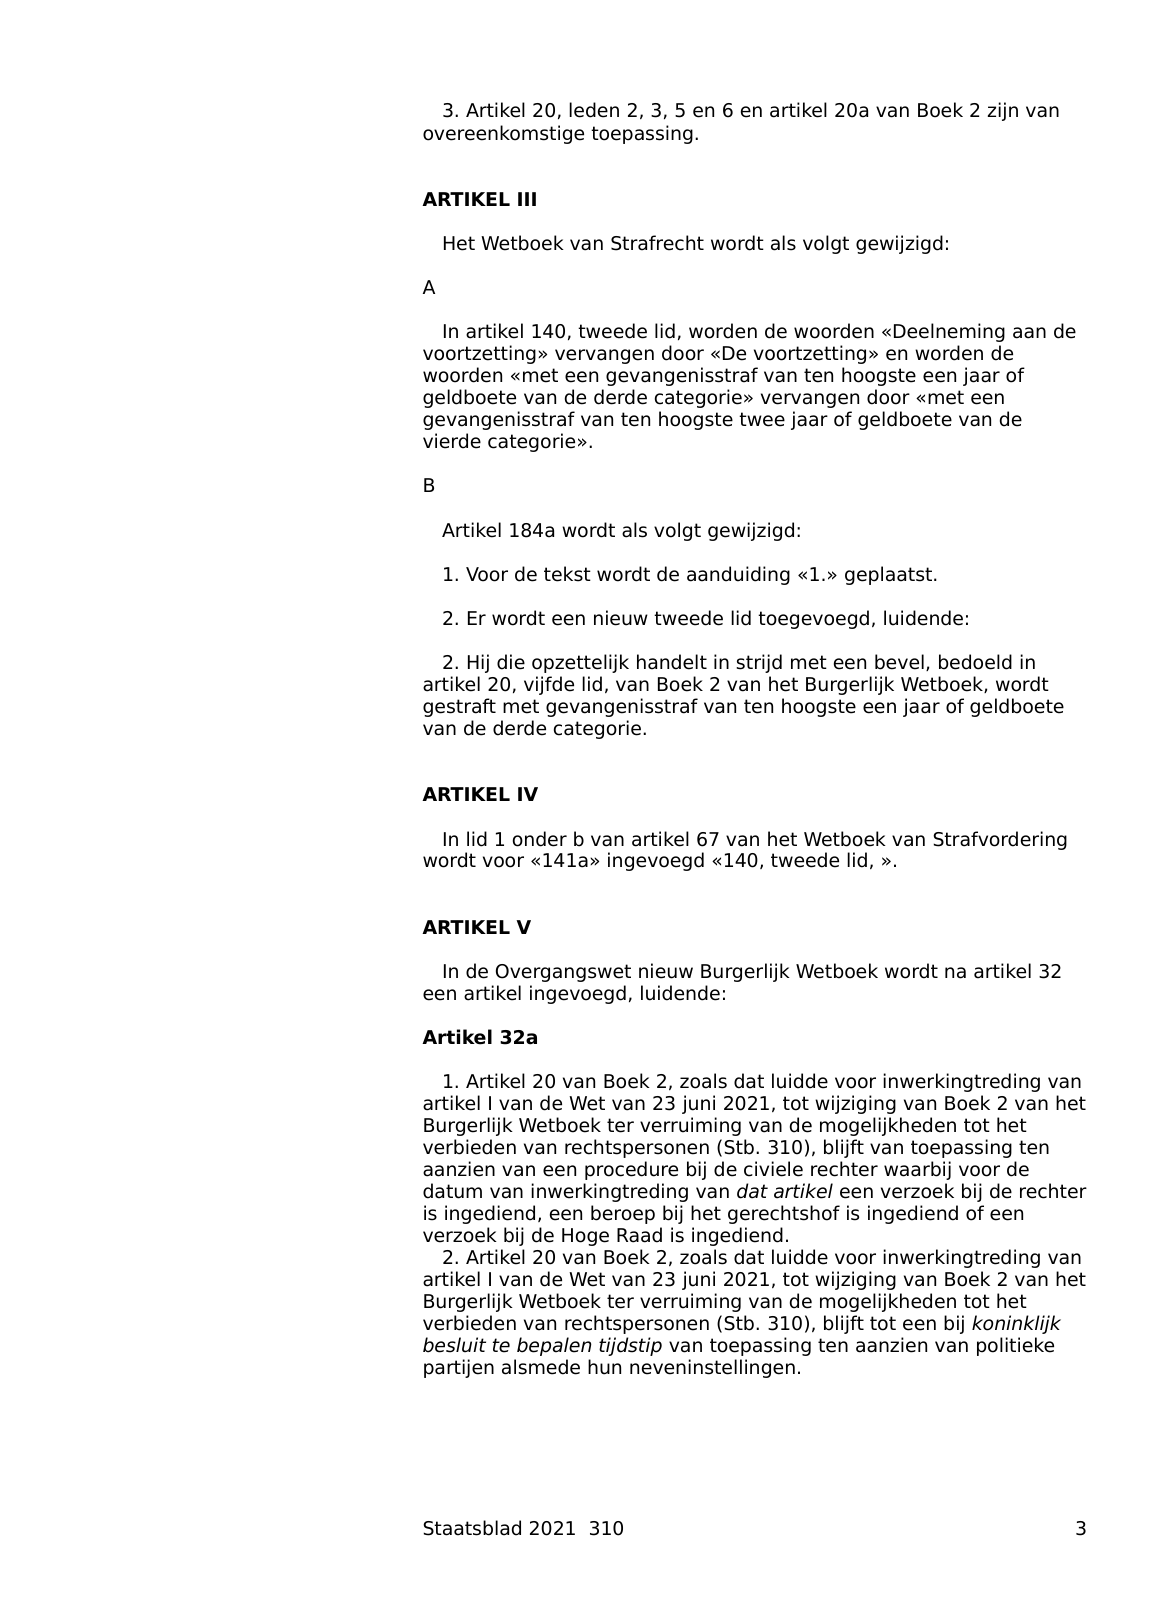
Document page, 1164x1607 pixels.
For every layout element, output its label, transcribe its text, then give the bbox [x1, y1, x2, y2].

text Artikel 184a wordt als volgt gewijzigd: [422, 519, 1087, 541]
text 1. Voor de tekst wordt de aanduiding «1.» geplaatst. [422, 564, 1087, 586]
text Het Wetboek van Strafrecht wordt als volgt gewijzigd: [422, 233, 1087, 255]
text 2. Hij die opzettelijk handelt in strijd met een bevel, bedoeld in artikel 20, vijfde lid, van Boek 2 van het Burgerlijk Wetboek, wordt gestraft met gevangenisstraf van ten hoogste een jaar of geldboete van de derde categorie. [422, 652, 1087, 740]
text 2. Artikel 20 van Boek 2, zoals dat luidde voor inwerkingtreding van artikel I van de Wet van 23 juni 2021, tot wijziging van Boek 2 van het Burgerlijk Wetboek ter verruiming van de mogelijkheden tot het verbieden van rechtspersonen (Stb. 310), blijft tot een bij koninklijk besluit te bepalen tijdstip van toepassing ten aanzien van politieke partijen alsmede hun neveninstellingen. [422, 1247, 1087, 1379]
text In lid 1 onder b van artikel 67 van het Wetboek van Strafvordering wordt voor «141a» ingevoegd «140, tweede lid, ». [422, 828, 1087, 872]
subtitle Artikel 32a [422, 1027, 1087, 1049]
text B [422, 475, 1087, 497]
text A [422, 277, 1087, 299]
subtitle ARTIKEL III [422, 189, 1087, 211]
text 3. Artikel 20, leden 2, 3, 5 en 6 en artikel 20a van Boek 2 zijn van overeenkomstige toepassing. [422, 100, 1087, 144]
text In artikel 140, tweede lid, worden de woorden «Deelneming aan de voortzetting» vervangen door «De voortzetting» en worden de woorden «met een gevangenisstraf van ten hoogste een jaar of geldboete van de derde categorie» vervangen door «met een gevangenisstraf van ten hoogste twee jaar of geldboete van de vierde categorie». [422, 321, 1087, 453]
text 1. Artikel 20 van Boek 2, zoals dat luidde voor inwerkingtreding van artikel I van de Wet van 23 juni 2021, tot wijziging van Boek 2 van het Burgerlijk Wetboek ter verruiming van de mogelijkheden tot het verbieden van rechtspersonen (Stb. 310), blijft van toepassing ten aanzien van een procedure bij de civiele rechter waarbij voor de datum van inwerkingtreding van dat artikel een verzoek bij de rechter is ingediend, een beroep bij het gerechtshof is ingediend of een verzoek bij de Hoge Raad is ingediend. [422, 1071, 1087, 1247]
subtitle ARTIKEL IV [422, 784, 1087, 806]
subtitle ARTIKEL V [422, 917, 1087, 939]
text 2. Er wordt een nieuw tweede lid toegevoegd, luidende: [422, 608, 1087, 630]
text In de Overgangswet nieuw Burgerlijk Wetboek wordt na artikel 32 een artikel ingevoegd, luidende: [422, 961, 1087, 1005]
